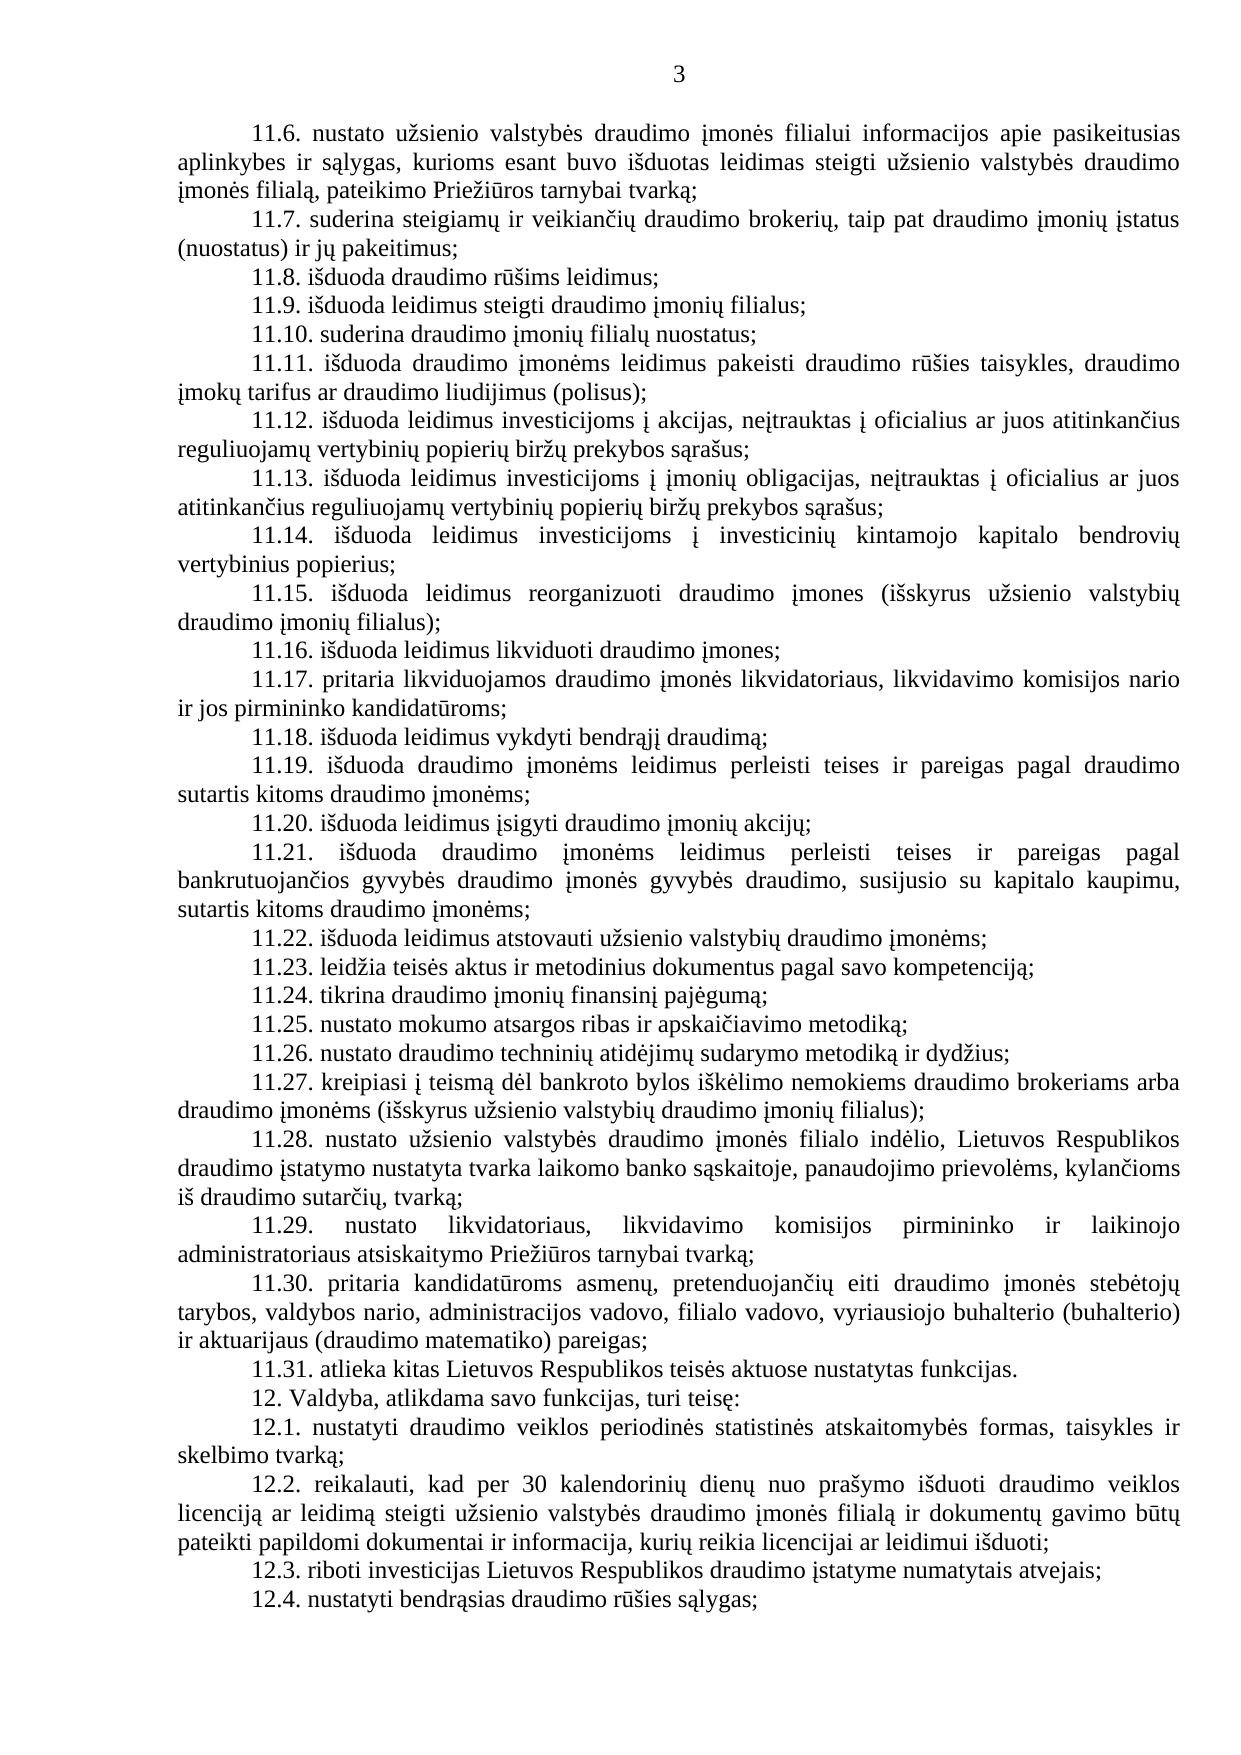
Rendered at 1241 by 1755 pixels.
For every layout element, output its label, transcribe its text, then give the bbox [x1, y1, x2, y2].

text 11.10. suderina draudimo įmonių filialų nuostatus; [177, 319, 1181, 348]
text 11.26. nustato draudimo techninių atidėjimų sudarymo metodiką ir dydžius; [177, 1038, 1181, 1067]
text 11.25. nustato mokumo atsargos ribas ir apskaičiavimo metodiką; [177, 1009, 1181, 1038]
text 11.6. nustato užsienio valstybės draudimo įmonės filialui informacijos apie pasikeitusias aplinkybes ir sąlygas, kurioms esant buvo išduotas leidimas steigti užsienio valstybės draudimo įmonės filialą, pateikimo Priežiūros tarnybai tvarką; [177, 118, 1181, 204]
text 12.2. reikalauti, kad per 30 kalendorinių dienų nuo prašymo išduoti draudimo veiklos licenciją ar leidimą steigti užsienio valstybės draudimo įmonės filialą ir dokumentų gavimo būtų pateikti papildomi dokumentai ir informacija, kurių reikia licencijai ar leidimui išduoti; [177, 1469, 1181, 1556]
text 12.4. nustatyti bendrąsias draudimo rūšies sąlygas; [177, 1584, 1181, 1613]
text 11.16. išduoda leidimus likviduoti draudimo įmones; [177, 636, 1181, 664]
text 11.31. atlieka kitas Lietuvos Respublikos teisės aktuose nustatytas funkcijas. [177, 1354, 1181, 1383]
text 11.9. išduoda leidimus steigti draudimo įmonių filialus; [177, 291, 1181, 319]
text 11.22. išduoda leidimus atstovauti užsienio valstybių draudimo įmonėms; [177, 923, 1181, 952]
text 11.12. išduoda leidimus investicijoms į akcijas, neįtrauktas į oficialius ar juos atitinkančius reguliuojamų vertybinių popierių biržų prekybos sąrašus; [177, 406, 1181, 463]
text 11.11. išduoda draudimo įmonėms leidimus pakeisti draudimo rūšies taisykles, draudimo įmokų tarifus ar draudimo liudijimus (polisus); [177, 348, 1181, 406]
text 11.15. išduoda leidimus reorganizuoti draudimo įmones (išskyrus užsienio valstybių draudimo įmonių filialus); [177, 578, 1181, 636]
text 11.23. leidžia teisės aktus ir metodinius dokumentus pagal savo kompetenciją; [177, 952, 1181, 981]
text 11.24. tikrina draudimo įmonių finansinį pajėgumą; [177, 981, 1181, 1009]
text 11.21. išduoda draudimo įmonėms leidimus perleisti teises ir pareigas pagal bankrutuojančios gyvybės draudimo įmonės gyvybės draudimo, susijusio su kapitalo kaupimu, sutartis kitoms draudimo įmonėms; [177, 837, 1181, 923]
text 11.7. suderina steigiamų ir veikiančių draudimo brokerių, taip pat draudimo įmonių įstatus (nuostatus) ir jų pakeitimus; [177, 204, 1181, 262]
text 11.8. išduoda draudimo rūšims leidimus; [177, 262, 1181, 291]
text 11.28. nustato užsienio valstybės draudimo įmonės filialo indėlio, Lietuvos Respublikos draudimo įstatymo nustatyta tvarka laikomo banko sąskaitoje, panaudojimo prievolėms, kylančioms iš draudimo sutarčių, tvarką; [177, 1124, 1181, 1211]
text 11.14. išduoda leidimus investicijoms į investicinių kintamojo kapitalo bendrovių vertybinius popierius; [177, 521, 1181, 578]
text 11.30. pritaria kandidatūroms asmenų, pretenduojančių eiti draudimo įmonės stebėtojų tarybos, valdybos nario, administracijos vadovo, filialo vadovo, vyriausiojo buhalterio (buhalterio) ir aktuarijaus (draudimo matematiko) pareigas; [177, 1268, 1181, 1354]
text 11.18. išduoda leidimus vykdyti bendrąjį draudimą; [177, 722, 1181, 751]
text 11.27. kreipiasi į teismą dėl bankroto bylos iškėlimo nemokiems draudimo brokeriams arba draudimo įmonėms (išskyrus užsienio valstybių draudimo įmonių filialus); [177, 1067, 1181, 1124]
text 11.17. pritaria likviduojamos draudimo įmonės likvidatoriaus, likvidavimo komisijos nario ir jos pirmininko kandidatūroms; [177, 664, 1181, 722]
text 11.29. nustato likvidatoriaus, likvidavimo komisijos pirmininko ir laikinojo administratoriaus atsiskaitymo Priežiūros tarnybai tvarką; [177, 1211, 1181, 1268]
text 11.19. išduoda draudimo įmonėms leidimus perleisti teises ir pareigas pagal draudimo sutartis kitoms draudimo įmonėms; [177, 751, 1181, 808]
text 11.20. išduoda leidimus įsigyti draudimo įmonių akcijų; [177, 808, 1181, 837]
text 11.13. išduoda leidimus investicijoms į įmonių obligacijas, neįtrauktas į oficialius ar juos atitinkančius reguliuojamų vertybinių popierių biržų prekybos sąrašus; [177, 463, 1181, 521]
text 12.3. riboti investicijas Lietuvos Respublikos draudimo įstatyme numatytais atvejais; [177, 1556, 1181, 1584]
text 12. Valdyba, atlikdama savo funkcijas, turi teisę: [177, 1383, 1181, 1412]
text 12.1. nustatyti draudimo veiklos periodinės statistinės atskaitomybės formas, taisykles ir skelbimo tvarką; [177, 1412, 1181, 1469]
